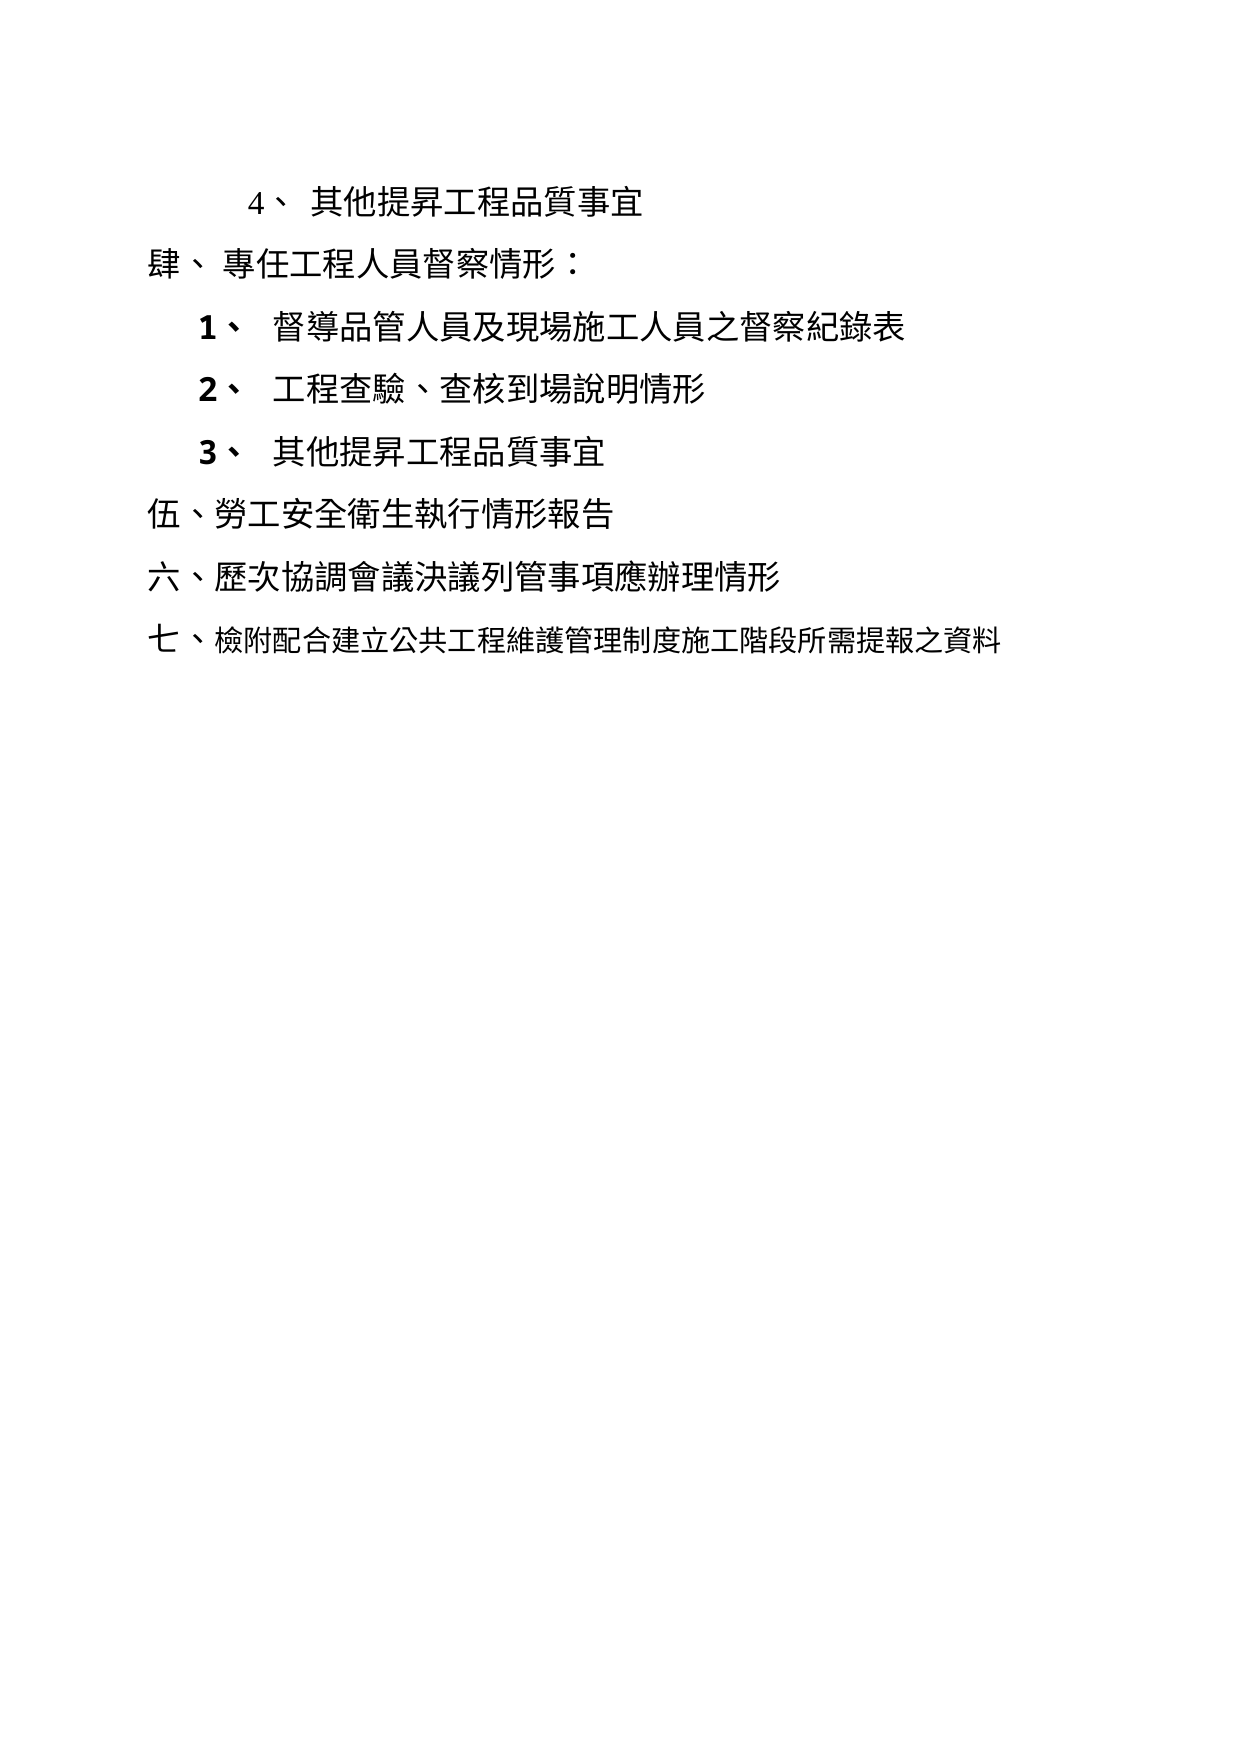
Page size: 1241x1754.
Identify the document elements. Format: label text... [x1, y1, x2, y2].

text 伍、勞工安全衛生執行情形報告 [148, 471, 1092, 533]
text 七、檢附配合建立公共工程維護管理制度施工階段所需提報之資料 [148, 596, 1092, 658]
list 其他提昇工程品質事宜 [198, 408, 1092, 471]
list 工程查驗、查核到場說明情形 [198, 346, 1092, 408]
list 其他提昇工程品質事宜 [248, 158, 1092, 221]
text 六、歷次協調會議決議列管事項應辦理情形 [148, 533, 1092, 596]
list 專任工程人員督察情形： [148, 221, 1092, 283]
list 督導品管人員及現場施工人員之督察紀錄表 [198, 283, 1092, 346]
